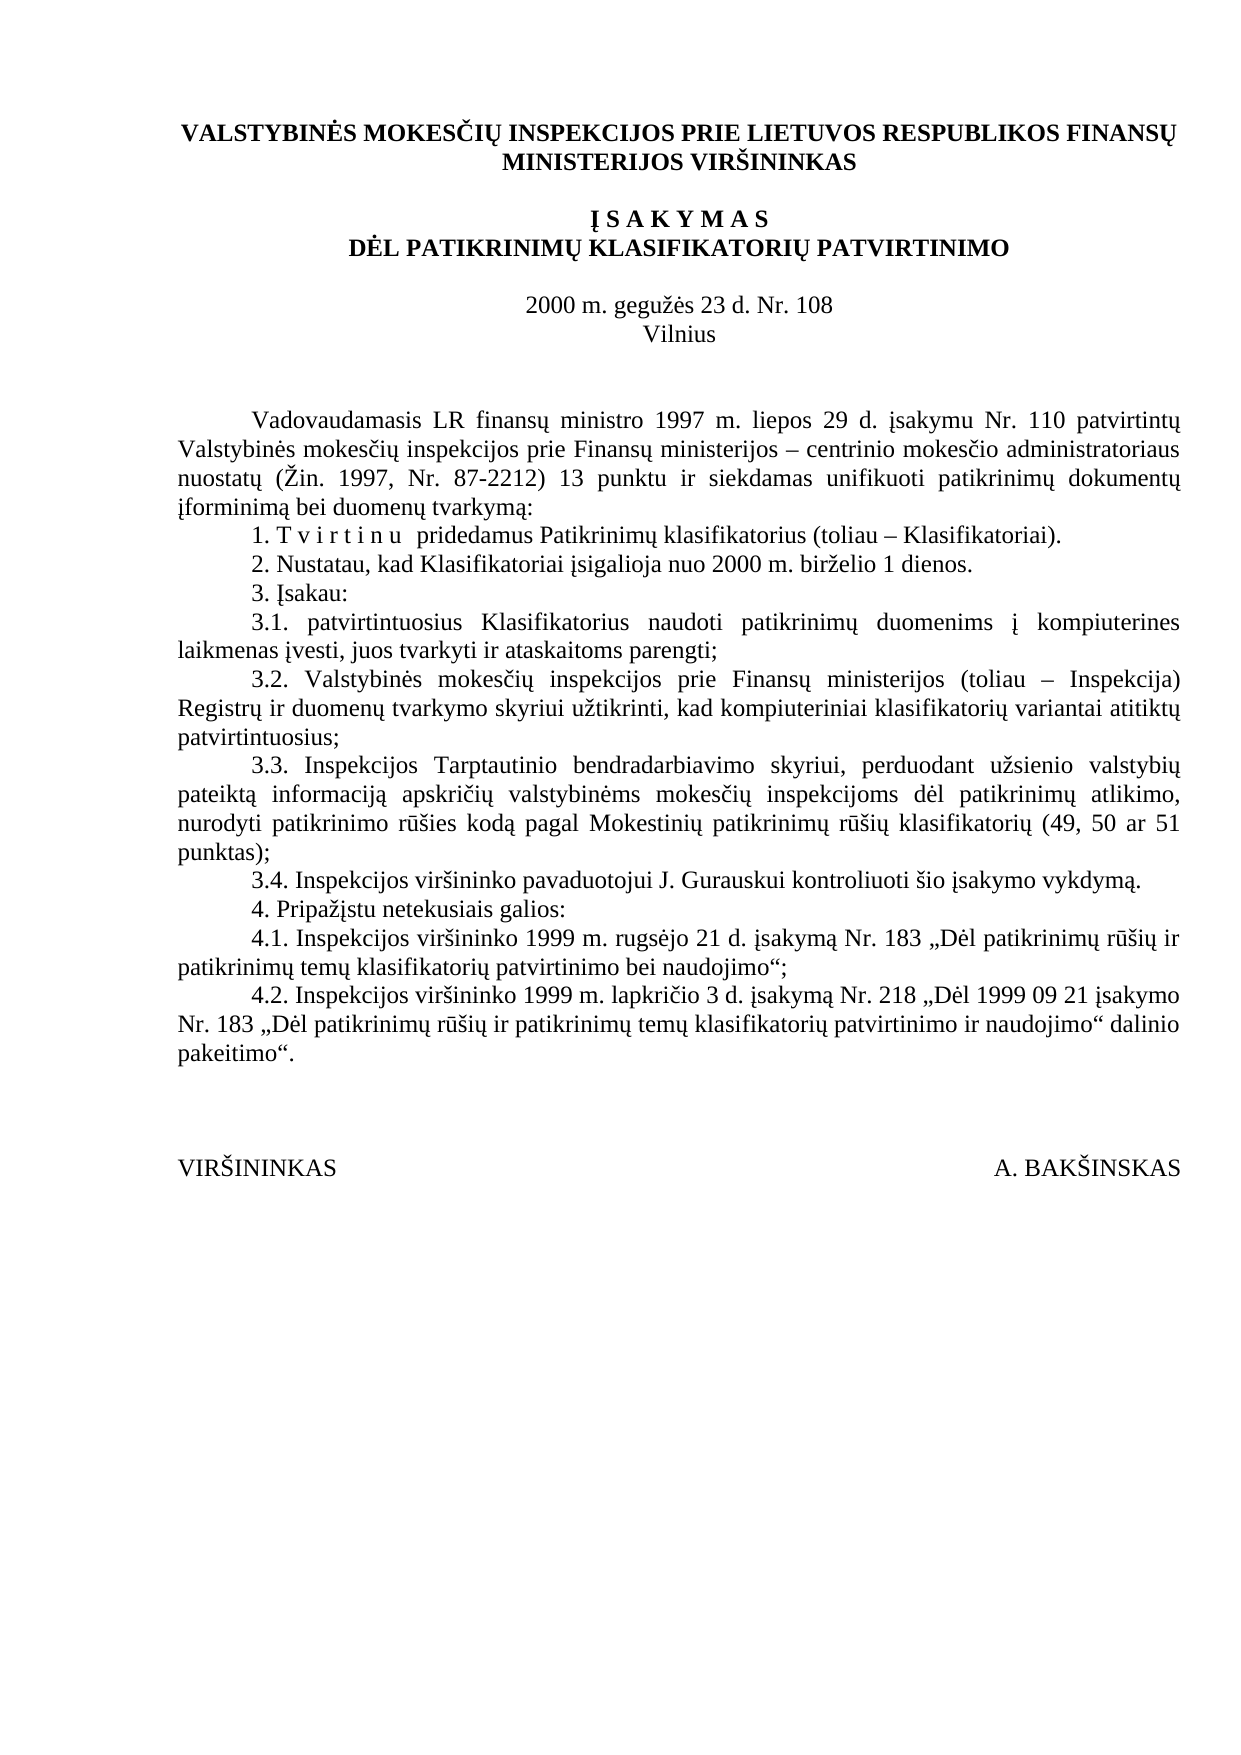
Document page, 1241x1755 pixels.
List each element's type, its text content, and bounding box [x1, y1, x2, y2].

text 3.4. Inspekcijos viršininko pavaduotojui J. Gurauskui kontroliuoti šio įsakymo vykdymą. [177, 866, 1181, 894]
text 2. Nustatau, kad Klasifikatoriai įsigalioja nuo 2000 m. birželio 1 dienos. [177, 549, 1181, 578]
text 3. Įsakau: [177, 578, 1181, 607]
text 1. Tvirtinu pridedamus Patikrinimų klasifikatorius (toliau – Klasifikatoriai). [177, 521, 1181, 549]
text 3.3. Inspekcijos Tarptautinio bendradarbiavimo skyriui, perduodant užsienio valstybių pateiktą informaciją apskričių valstybinėms mokesčių inspekcijoms dėl patikrinimų atlikimo, nurodyti patikrinimo rūšies kodą pagal Mokestinių patikrinimų rūšių klasifikatorių (49, 50 ar 51 punktas); [177, 751, 1181, 866]
text 4.2. Inspekcijos viršininko 1999 m. lapkričio 3 d. įsakymą Nr. 218 „Dėl 1999 09 21 įsakymo Nr. 183 „Dėl patikrinimų rūšių ir patikrinimų temų klasifikatorių patvirtinimo ir naudojimo“ dalinio pakeitimo“. [177, 981, 1181, 1067]
text Vilnius [177, 319, 1181, 348]
text Viršininkas A. Bakšinskas [177, 1153, 1181, 1182]
text 2000 m. gegužės 23 d. Nr. 108 [177, 291, 1181, 319]
text Į S A K Y M A S [177, 204, 1181, 233]
text VALSTYBINĖS MOKESČIŲ INSPEKCIJOS PRIE LIETUVOS RESPUBLIKOS FINANSŲ MINISTERIJOS VIRŠININKAS [177, 118, 1181, 176]
text 3.2. Valstybinės mokesčių inspekcijos prie Finansų ministerijos (toliau – Inspekcija) Registrų ir duomenų tvarkymo skyriui užtikrinti, kad kompiuteriniai klasifikatorių variantai atitiktų patvirtintuosius; [177, 664, 1181, 751]
text 4.1. Inspekcijos viršininko 1999 m. rugsėjo 21 d. įsakymą Nr. 183 „Dėl patikrinimų rūšių ir patikrinimų temų klasifikatorių patvirtinimo bei naudojimo“; [177, 923, 1181, 981]
text DĖL PATIKRINIMŲ KLASIFIKATORIŲ PATVIRTINIMO [177, 233, 1181, 262]
text Vadovaudamasis LR finansų ministro 1997 m. liepos 29 d. įsakymu Nr. 110 patvirtintų Valstybinės mokesčių inspekcijos prie Finansų ministerijos – centrinio mokesčio administratoriaus nuostatų (Žin. 1997, Nr. 87-2212) 13 punktu ir siekdamas unifikuoti patikrinimų dokumentų įforminimą bei duomenų tvarkymą: [177, 406, 1181, 521]
text 4. Pripažįstu netekusiais galios: [177, 894, 1181, 923]
text 3.1. patvirtintuosius Klasifikatorius naudoti patikrinimų duomenims į kompiuterines laikmenas įvesti, juos tvarkyti ir ataskaitoms parengti; [177, 607, 1181, 664]
